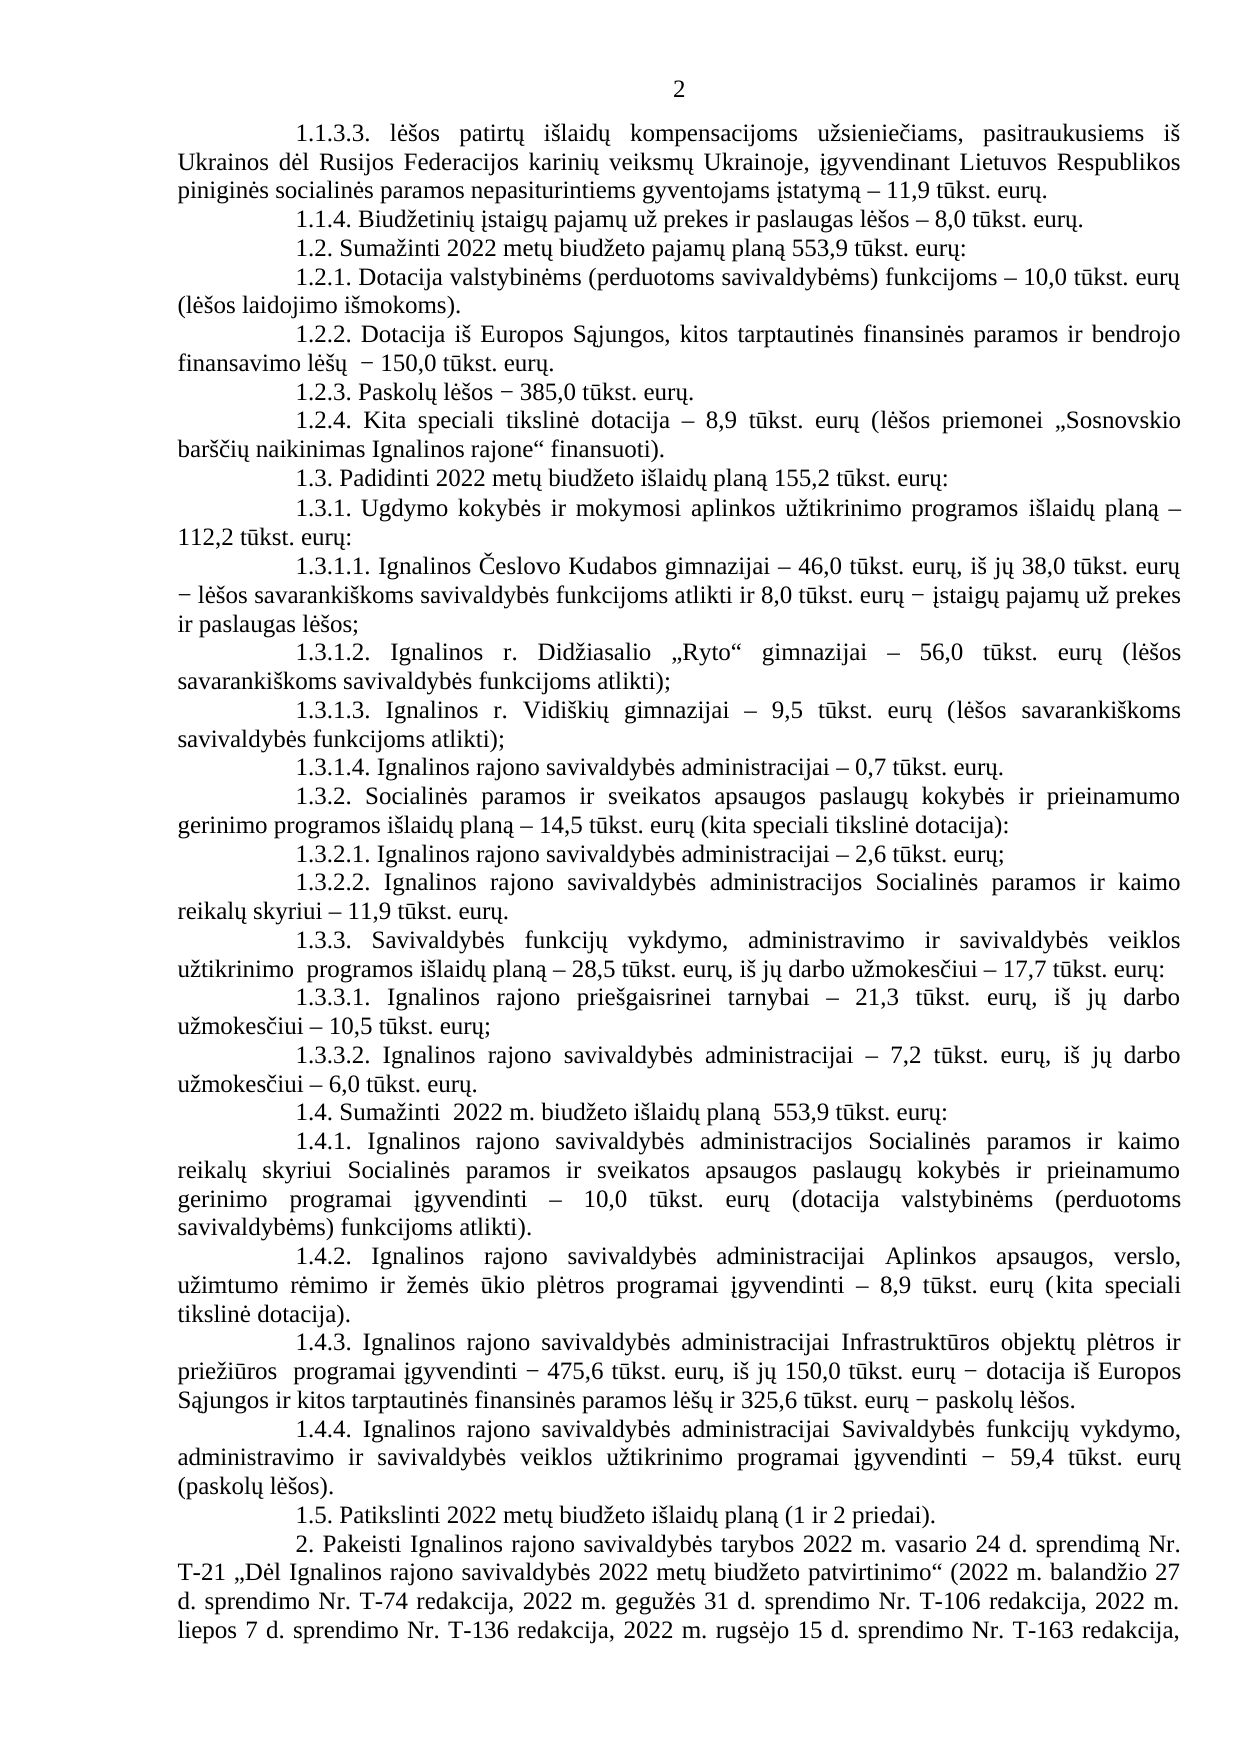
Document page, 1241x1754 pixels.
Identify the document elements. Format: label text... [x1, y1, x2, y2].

text 1.3.1.2. Ignalinos r. Didžiasalio „Ryto“ gimnazijai – 56,0 tūkst. eurų (lėšos savarankiškoms savivaldybės funkcijoms atlikti); [177, 637, 1181, 695]
text 2. Pakeisti Ignalinos rajono savivaldybės tarybos 2022 m. vasario 24 d. sprendimą Nr. T-21 „Dėl Ignalinos rajono savivaldybės 2022 metų biudžeto patvirtinimo“ (2022 m. balandžio 27 d. sprendimo Nr. T-74 redakcija, 2022 m. gegužės 31 d. sprendimo Nr. T-106 redakcija, 2022 m. liepos 7 d. sprendimo Nr. T-136 redakcija, 2022 m. rugsėjo 15 d. sprendimo Nr. T-163 redakcija, [177, 1529, 1181, 1644]
text 1.3. Padidinti 2022 metų biudžeto išlaidų planą 155,2 tūkst. eurų: [177, 463, 1181, 492]
text 1.3.3.1. Ignalinos rajono priešgaisrinei tarnybai – 21,3 tūkst. eurų, iš jų darbo užmokesčiui – 10,5 tūkst. eurų; [177, 982, 1181, 1040]
text 1.3.1.3. Ignalinos r. Vidiškių gimnazijai – 9,5 tūkst. eurų (lėšos savarankiškoms savivaldybės funkcijoms atlikti); [177, 695, 1181, 752]
text 1.1.4. Biudžetinių įstaigų pajamų už prekes ir paslaugas lėšos – 8,0 tūkst. eurų. [177, 204, 1181, 233]
text 1.1.3.3. lėšos patirtų išlaidų kompensacijoms užsieniečiams, pasitraukusiems iš Ukrainos dėl Rusijos Federacijos karinių veiksmų Ukrainoje, įgyvendinant Lietuvos Respublikos piniginės socialinės paramos nepasiturintiems gyventojams įstatymą – 11,9 tūkst. eurų. [177, 118, 1181, 204]
text 1.2.2. Dotacija iš Europos Sąjungos, kitos tarptautinės finansinės paramos ir bendrojo finansavimo lėšų − 150,0 tūkst. eurų. [177, 319, 1181, 377]
text 1.3.1.1. Ignalinos Česlovo Kudabos gimnazijai – 46,0 tūkst. eurų, iš jų 38,0 tūkst. eurų − lėšos savarankiškoms savivaldybės funkcijoms atlikti ir 8,0 tūkst. eurų − įstaigų pajamų už prekes ir paslaugas lėšos; [177, 551, 1181, 637]
text 1.2.3. Paskolų lėšos − 385,0 tūkst. eurų. [177, 377, 1181, 406]
text 1.2. Sumažinti 2022 metų biudžeto pajamų planą 553,9 tūkst. eurų: [177, 233, 1181, 262]
text 1.4.2. Ignalinos rajono savivaldybės administracijai Aplinkos apsaugos, verslo, užimtumo rėmimo ir žemės ūkio plėtros programai įgyvendinti – 8,9 tūkst. eurų (kita speciali tikslinė dotacija). [177, 1241, 1181, 1327]
text 1.3.2. Socialinės paramos ir sveikatos apsaugos paslaugų kokybės ir prieinamumo gerinimo programos išlaidų planą – 14,5 tūkst. eurų (kita speciali tikslinė dotacija): [177, 781, 1181, 839]
text 1.3.3.2. Ignalinos rajono savivaldybės administracijai – 7,2 tūkst. eurų, iš jų darbo užmokesčiui – 6,0 tūkst. eurų. [177, 1040, 1181, 1097]
text 1.3.1. Ugdymo kokybės ir mokymosi aplinkos užtikrinimo programos išlaidų planą –112,2 tūkst. eurų: [177, 492, 1181, 551]
text 1.3.2.2. Ignalinos rajono savivaldybės administracijos Socialinės paramos ir kaimo reikalų skyriui – 11,9 tūkst. eurų. [177, 867, 1181, 925]
text 1.3.1.4. Ignalinos rajono savivaldybės administracijai – 0,7 tūkst. eurų. [177, 752, 1181, 781]
text 1.2.1. Dotacija valstybinėms (perduotoms savivaldybėms) funkcijoms – 10,0 tūkst. eurų (lėšos laidojimo išmokoms). [177, 262, 1181, 319]
text 1.5. Patikslinti 2022 metų biudžeto išlaidų planą (1 ir 2 priedai). [177, 1500, 1181, 1529]
text 1.4.1. Ignalinos rajono savivaldybės administracijos Socialinės paramos ir kaimo reikalų skyriui Socialinės paramos ir sveikatos apsaugos paslaugų kokybės ir prieinamumo gerinimo programai įgyvendinti – 10,0 tūkst. eurų (dotacija valstybinėms (perduotoms savivaldybėms) funkcijoms atlikti). [177, 1126, 1181, 1241]
text 1.3.2.1. Ignalinos rajono savivaldybės administracijai – 2,6 tūkst. eurų; [177, 839, 1181, 867]
text 1.4.3. Ignalinos rajono savivaldybės administracijai Infrastruktūros objektų plėtros ir priežiūros programai įgyvendinti − 475,6 tūkst. eurų, iš jų 150,0 tūkst. eurų − dotacija iš Europos Sąjungos ir kitos tarptautinės finansinės paramos lėšų ir 325,6 tūkst. eurų − paskolų lėšos. [177, 1327, 1181, 1414]
text 1.4. Sumažinti 2022 m. biudžeto išlaidų planą 553,9 tūkst. eurų: [177, 1097, 1181, 1126]
text 1.4.4. Ignalinos rajono savivaldybės administracijai Savivaldybės funkcijų vykdymo, administravimo ir savivaldybės veiklos užtikrinimo programai įgyvendinti − 59,4 tūkst. eurų (paskolų lėšos). [177, 1414, 1181, 1500]
text 1.3.3. Savivaldybės funkcijų vykdymo, administravimo ir savivaldybės veiklos užtikrinimo programos išlaidų planą – 28,5 tūkst. eurų, iš jų darbo užmokesčiui – 17,7 tūkst. eurų: [177, 925, 1181, 982]
text 1.2.4. Kita speciali tikslinė dotacija – 8,9 tūkst. eurų (lėšos priemonei „Sosnovskio barščių naikinimas Ignalinos rajone“ finansuoti). [177, 406, 1181, 463]
